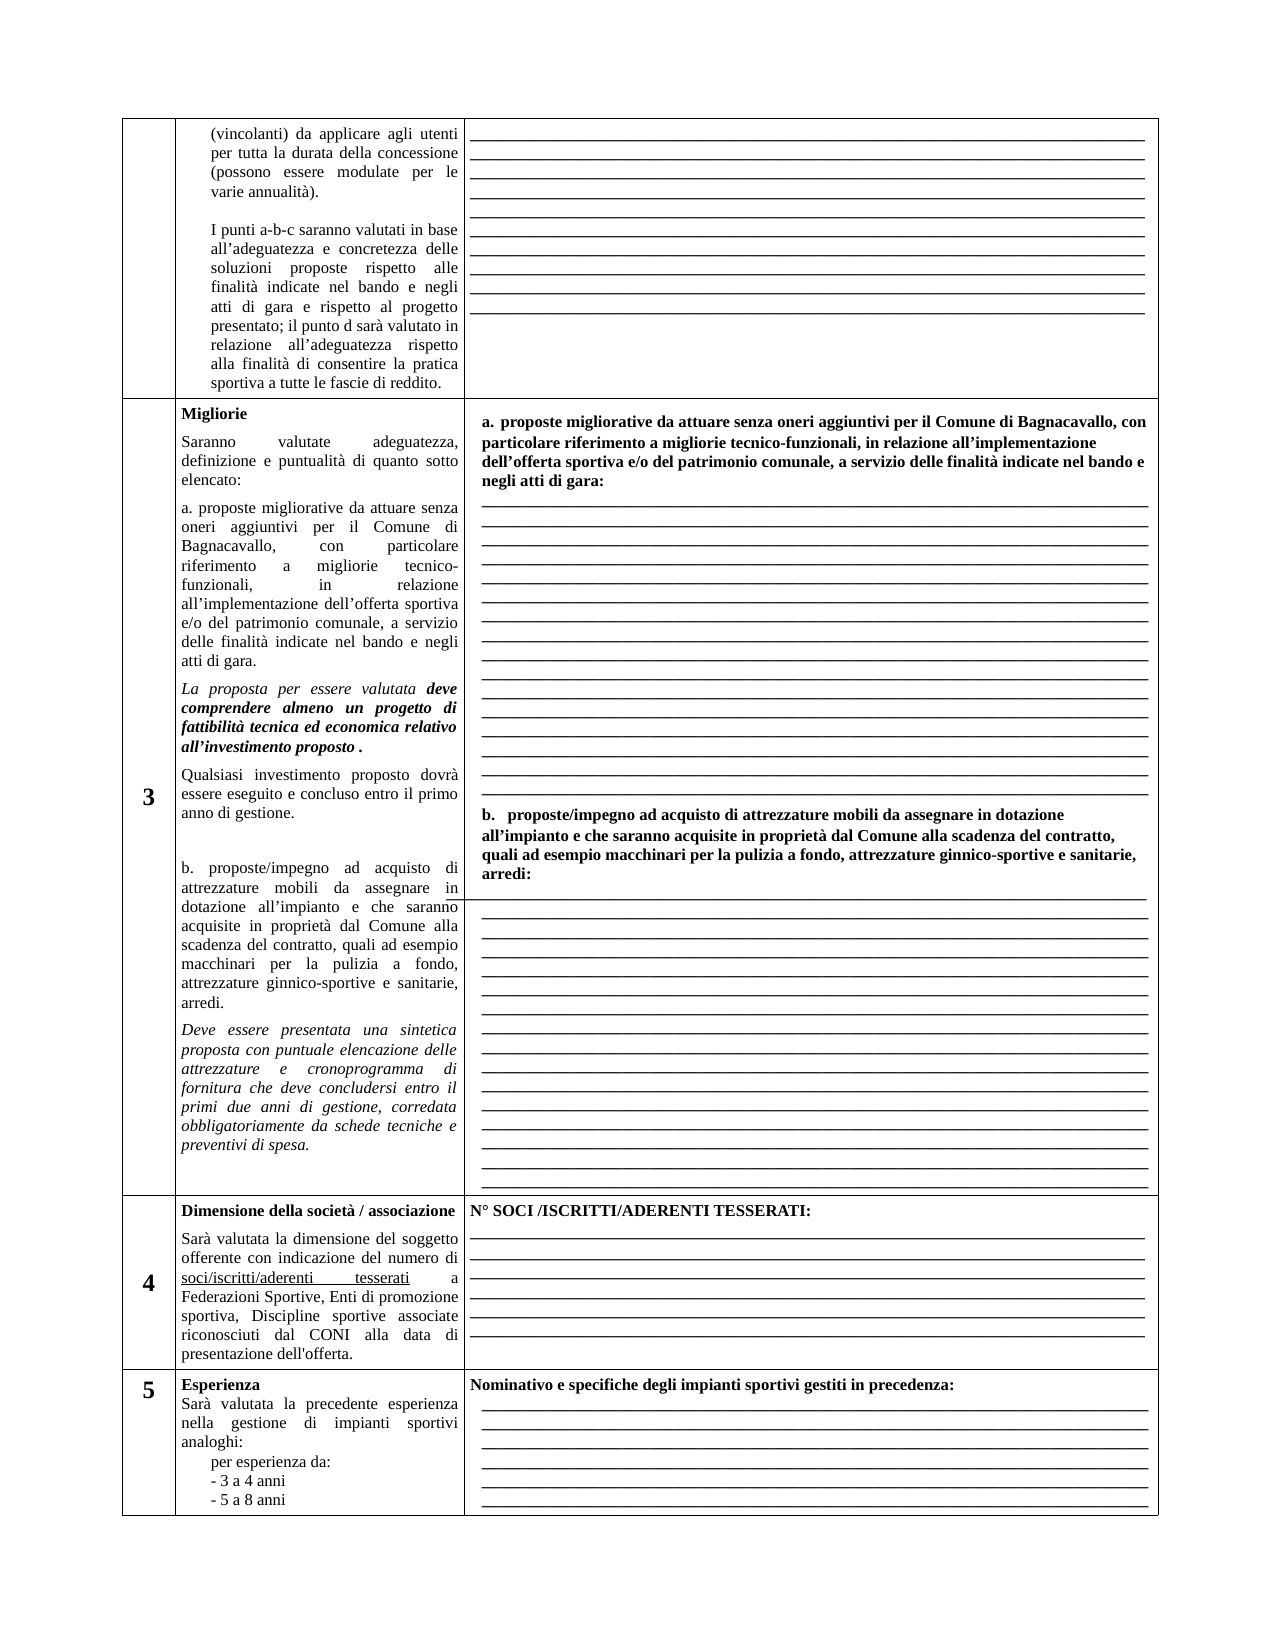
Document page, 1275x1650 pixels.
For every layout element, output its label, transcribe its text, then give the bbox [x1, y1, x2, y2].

table_cell a. proposte migliorative da attuare senza oneri aggiuntivi per il Comune di Bagnacavallo, con particolare riferimento a migliorie tecnico-funzionali, in relazione all’implementazione dell’offerta sportiva e/o del patrimonio comunale, a servizio delle finalità indicate nel bando e negli atti di gara: ________________________________________________________________________________________________________________________________________________________________________________________________________________________________________________________________________________________________________________________________________________________________________________________________________________________________________________________________________________________________________________________________________________________________________________________________________________________________________________________________________________________________________________________________________________________________________________________________________________________________________________________________________________________________________________________________________________________________________________________________________________________________________________________________________________________________________________________________________________________________________________________________________________________________________________________________________________________________________________________________b. proposte/impegno ad acquisto di attrezzature mobili da assegnare in dotazione all’impianto e che saranno acquisite in proprietà dal Comune alla scadenza del contratto, quali ad esempio macchinari per la pulizia a fondo, attrezzature ginnico-sportive e sanitarie, arredi: ____________________________________________________________________________________________________________________________________________________________________________________________________________________________________________________________________________________________________________________________________________________________________________________________________________________________________________________________________________________________________________________________________________________________________________________________________________________________________________________________________________________________________________________________________________________________________________________________________________________________________________________________________________________________________________________________________________________________________________________________________________________________________________________________________________________________________________________________________________________________________________________________________________________________________________________________________________________________________________________________________ [465, 399, 1158, 1195]
table_cell 3 [123, 399, 175, 1195]
table_cell (vincolanti) da applicare agli utenti per tutta la durata della concessione (possono essere modulate per le varie annualità). I punti a-b-c saranno valutati in base all’adeguatezza e concretezza delle soluzioni proposte rispetto alle finalità indicate nel bando e negli atti di gara e rispetto al progetto presentato; il punto d sarà valutato in relazione all’adeguatezza rispetto alla finalità di consentire la pratica sportiva a tutte le fascie di reddito. [176, 119, 464, 398]
table_cell [123, 119, 175, 398]
table_cell Nominativo e specifiche degli impianti sportivi gestiti in precedenza: ________________________________________________________________________________________________________________________________________________________________________________________________________________________________________________________________________________________________________________________________________________________________________________________________________________________________________________________________________________________________ [465, 1370, 1158, 1515]
table_cell Dimensione della società / associazione Sarà valutata la dimensione del soggetto offerente con indicazione del numero di soci/iscritti/aderenti tesserati a Federazioni Sportive, Enti di promozione sportiva, Discipline sportive associate riconosciuti dal CONI alla data di presentazione dell'offerta. [176, 1196, 464, 1369]
table_cell Esperienza Sarà valutata la precedente esperienza nella gestione di impianti sportivi analoghi: per esperienza da: - 3 a 4 anni - 5 a 8 anni [176, 1370, 464, 1515]
table_cell N° SOCI /ISCRITTI/ADERENTI TESSERATI: ______________________________________________________________________________________________________________________________________________________________________________________________________________________________________________________________________________________________________________________________________________________________________________________________________________________________________________________________________________________________________ [465, 1196, 1158, 1369]
table_cell 5 [123, 1370, 175, 1515]
table_cell __________________________________________________________________________________________________________________________________________________________________________________________________________________________________________________________________________________________________________________________________________________________________________________________________________________________________________________________________________________________________________________________________________________________________________________________________________________________________________________________________________________________________________________________________________________________________________________________________________________________________________ [465, 119, 1158, 398]
table_cell 4 [123, 1196, 175, 1369]
table_cell Migliorie Saranno valutate adeguatezza, definizione e puntualità di quanto sotto elencato: a. proposte migliorative da attuare senza oneri aggiuntivi per il Comune di Bagnacavallo, con particolare riferimento a migliorie tecnico-funzionali, in relazione all’implementazione dell’offerta sportiva e/o del patrimonio comunale, a servizio delle finalità indicate nel bando e negli atti di gara. La proposta per essere valutata deve comprendere almeno un progetto di fattibilità tecnica ed economica relativo all’investimento proposto . Qualsiasi investimento proposto dovrà essere eseguito e concluso entro il primo anno di gestione. b. proposte/impegno ad acquisto di attrezzature mobili da assegnare in dotazione all’impianto e che saranno acquisite in proprietà dal Comune alla scadenza del contratto, quali ad esempio macchinari per la pulizia a fondo, attrezzature ginnico-sportive e sanitarie, arredi. Deve essere presentata una sintetica proposta con puntuale elencazione delle attrezzature e cronoprogramma di fornitura che deve concludersi entro il primi due anni di gestione, corredata obbligatoriamente da schede tecniche e preventivi di spesa. [176, 399, 464, 1195]
